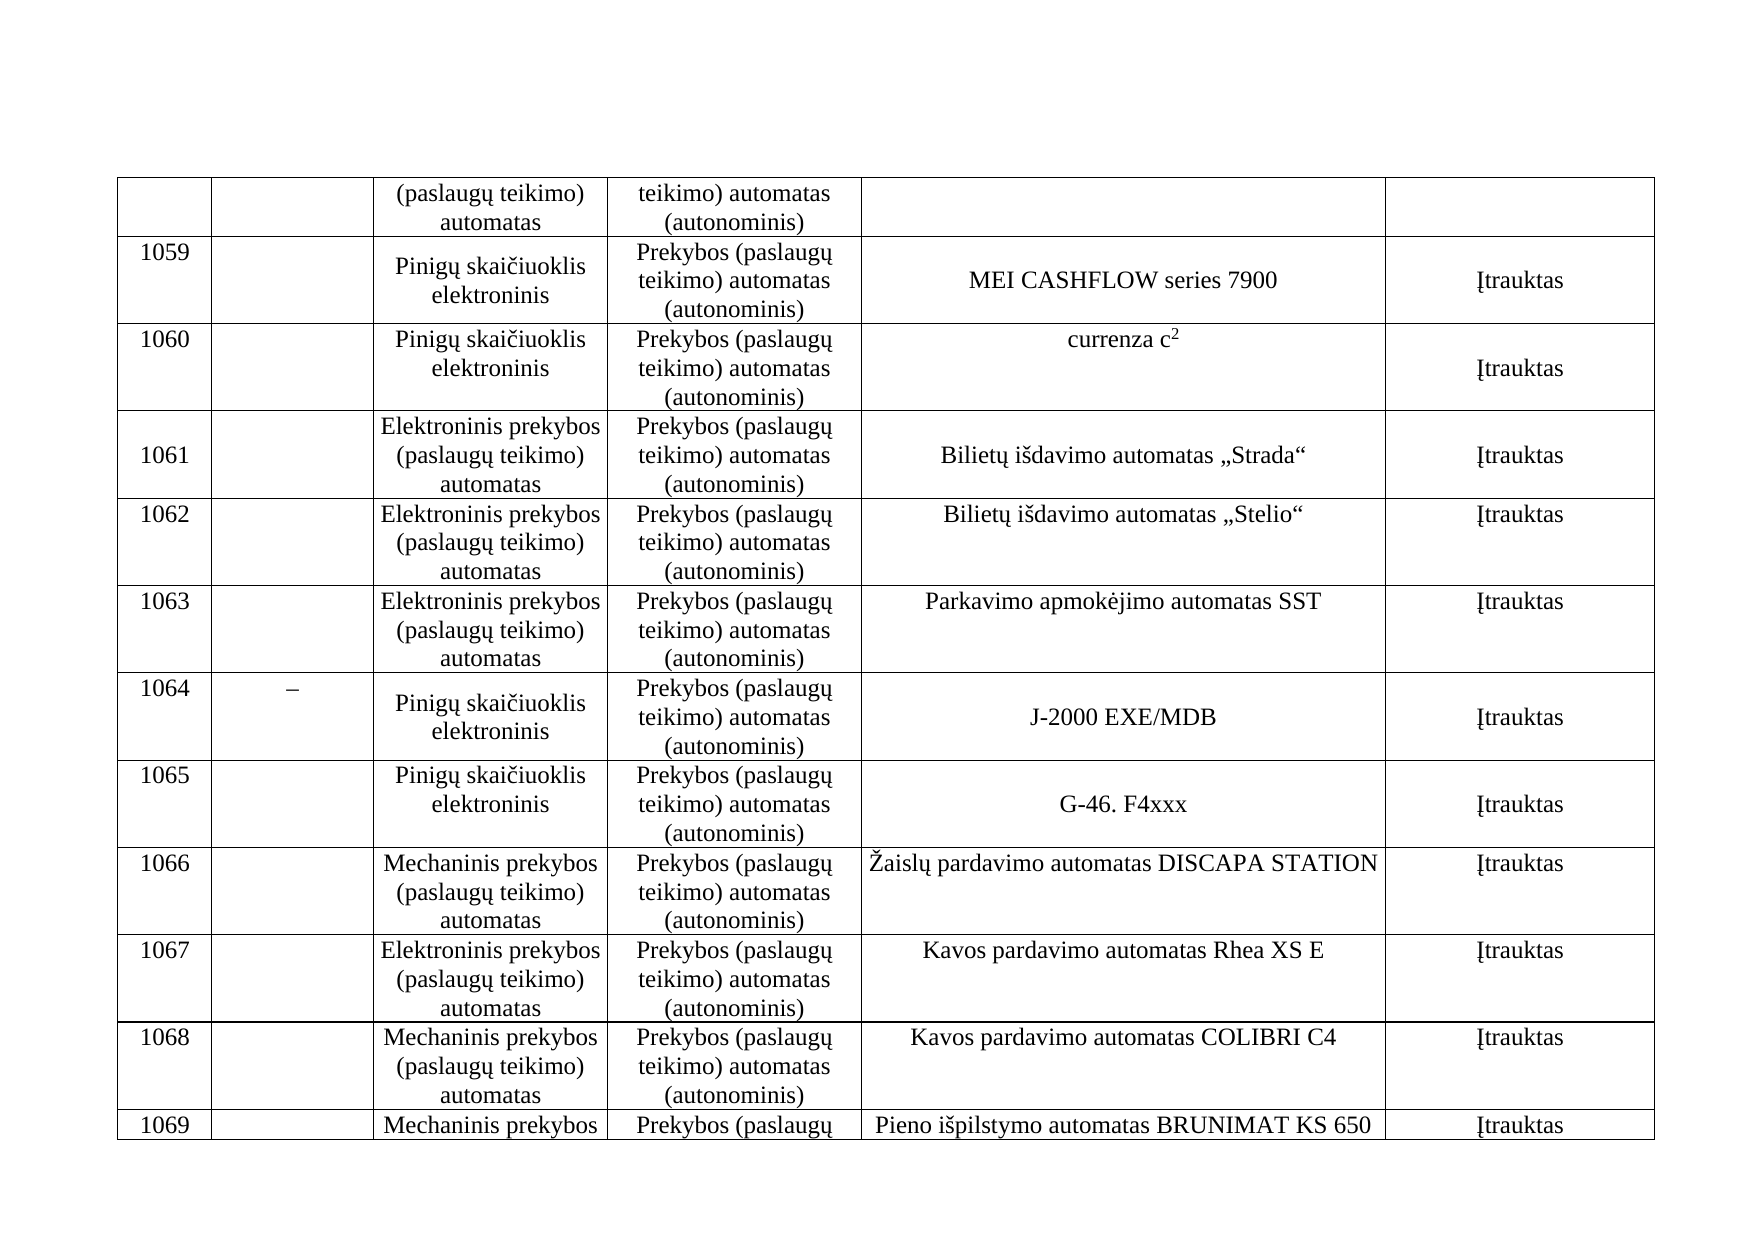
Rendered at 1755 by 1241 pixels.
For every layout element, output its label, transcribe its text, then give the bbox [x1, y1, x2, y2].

table_cell [212, 586, 373, 672]
table_cell [862, 178, 1385, 236]
table_cell MEI CASHFLOW series 7900 [862, 237, 1385, 323]
table_cell Prekybos (paslaugų teikimo) automatas (autonominis) [608, 761, 861, 847]
table_cell [212, 178, 373, 236]
table_cell Prekybos (paslaugų teikimo) automatas (autonominis) [608, 411, 861, 498]
table_cell Įtrauktas [1386, 411, 1654, 498]
table_cell Įtrauktas [1386, 1023, 1654, 1109]
table_cell [212, 848, 373, 934]
table_cell [212, 1023, 373, 1109]
table_cell Prekybos (paslaugų teikimo) automatas (autonominis) [608, 1023, 861, 1109]
table_cell Įtrauktas [1386, 935, 1654, 1021]
table_cell [212, 237, 373, 323]
table_cell Įtrauktas [1386, 324, 1654, 410]
table_cell 1066 [118, 848, 211, 934]
table_cell Pinigų skaičiuoklis elektroninis [374, 673, 607, 759]
table_cell Kavos pardavimo automatas COLIBRI C4 [862, 1023, 1385, 1109]
table_cell [1386, 178, 1654, 236]
table_cell Pinigų skaičiuoklis elektroninis [374, 237, 607, 323]
table_cell Įtrauktas [1386, 848, 1654, 934]
table_cell Kavos pardavimo automatas Rhea XS E [862, 935, 1385, 1021]
table_cell 1059 [118, 237, 211, 323]
table_cell Elektroninis prekybos (paslaugų teikimo) automatas [374, 411, 607, 498]
table_cell Prekybos (paslaugų teikimo) automatas (autonominis) [608, 499, 861, 585]
table_cell 1060 [118, 324, 211, 410]
table_cell [212, 324, 373, 410]
table_cell Prekybos (paslaugų teikimo) automatas (autonominis) [608, 673, 861, 759]
table_cell teikimo) automatas (autonominis) [608, 178, 861, 236]
table_cell Įtrauktas [1386, 237, 1654, 323]
table_cell Įtrauktas [1386, 673, 1654, 759]
table_cell 1063 [118, 586, 211, 672]
table_cell [118, 178, 211, 236]
table_cell Parkavimo apmokėjimo automatas SST [862, 586, 1385, 672]
table_cell Prekybos (paslaugų teikimo) automatas (autonominis) [608, 586, 861, 672]
table_cell 1065 [118, 761, 211, 847]
table_cell Elektroninis prekybos (paslaugų teikimo) automatas [374, 935, 607, 1021]
table_cell J-2000 EXE/MDB [862, 673, 1385, 759]
table_cell Prekybos (paslaugų teikimo) automatas (autonominis) [608, 237, 861, 323]
table_cell Prekybos (paslaugų teikimo) automatas (autonominis) [608, 324, 861, 410]
table_cell 1061 [118, 411, 211, 498]
table_cell Pinigų skaičiuoklis elektroninis [374, 761, 607, 847]
table_cell [212, 411, 373, 498]
table_cell Mechaninis prekybos (paslaugų teikimo) automatas [374, 848, 607, 934]
table_cell 1068 [118, 1023, 211, 1109]
table_cell Prekybos (paslaugų teikimo) automatas (autonominis) [608, 935, 861, 1021]
table_cell Įtrauktas [1386, 586, 1654, 672]
table_cell Elektroninis prekybos (paslaugų teikimo) automatas [374, 499, 607, 585]
table_cell Bilietų išdavimo automatas „Strada“ [862, 411, 1385, 498]
table_cell – [212, 673, 373, 759]
table_cell Pinigų skaičiuoklis elektroninis [374, 324, 607, 410]
table_cell [212, 761, 373, 847]
table_cell Įtrauktas [1386, 1110, 1654, 1138]
table_cell Elektroninis prekybos (paslaugų teikimo) automatas [374, 586, 607, 672]
table_cell 1067 [118, 935, 211, 1021]
table_cell [212, 1110, 373, 1138]
table_cell [212, 499, 373, 585]
table_cell Mechaninis prekybos [374, 1110, 607, 1138]
table_cell Prekybos (paslaugų [608, 1110, 861, 1138]
table_cell Įtrauktas [1386, 499, 1654, 585]
table_cell Žaislų pardavimo automatas DISCAPA STATION [862, 848, 1385, 934]
table_cell 1069 [118, 1110, 211, 1138]
table_cell Įtrauktas [1386, 761, 1654, 847]
table_cell Mechaninis prekybos (paslaugų teikimo) automatas [374, 1023, 607, 1109]
table_cell [212, 935, 373, 1021]
table_cell Prekybos (paslaugų teikimo) automatas (autonominis) [608, 848, 861, 934]
table_cell 1062 [118, 499, 211, 585]
table_cell G-46. F4xxx [862, 761, 1385, 847]
table_cell 1064 [118, 673, 211, 759]
table_cell Pieno išpilstymo automatas BRUNIMAT KS 650 [862, 1110, 1385, 1138]
table_cell currenza c2 [862, 324, 1385, 410]
table_cell (paslaugų teikimo) automatas [374, 178, 607, 236]
table_cell Bilietų išdavimo automatas „Stelio“ [862, 499, 1385, 585]
